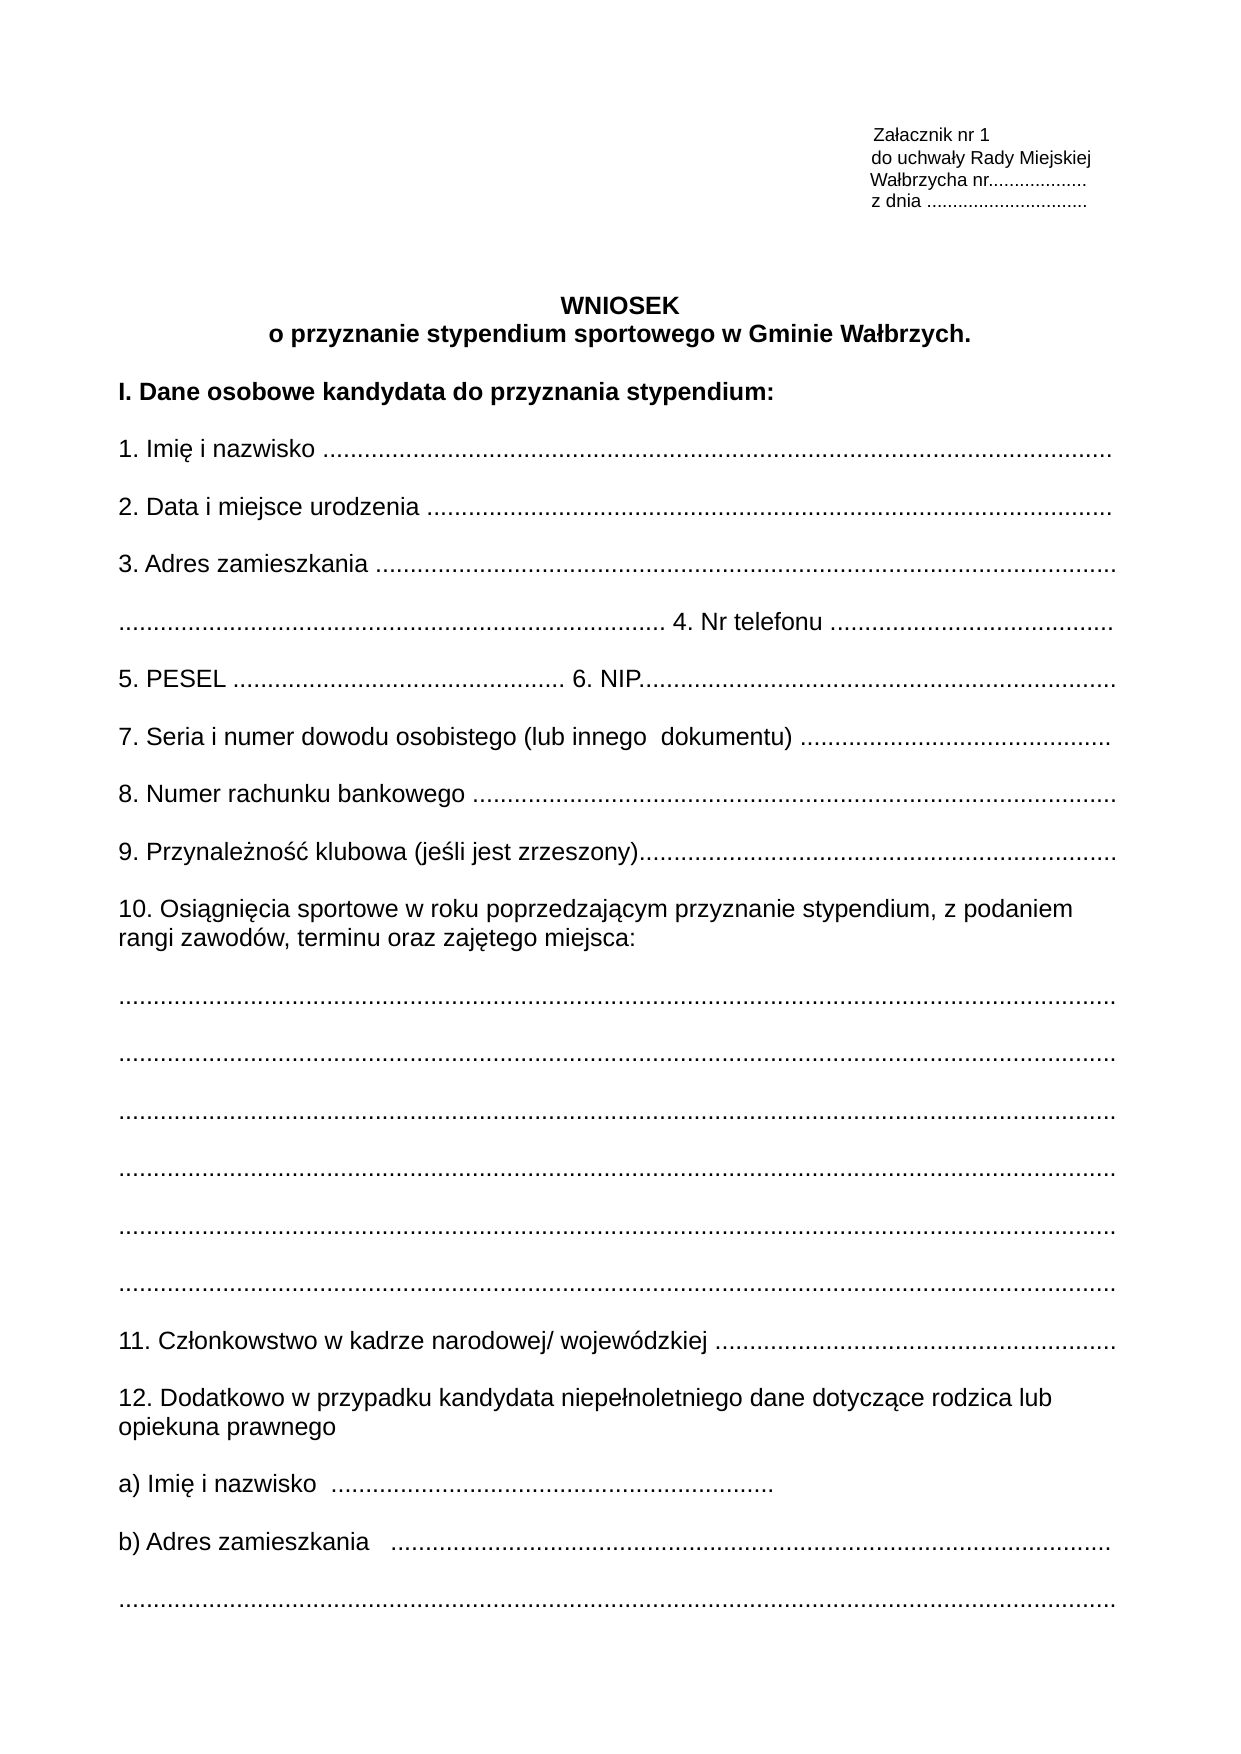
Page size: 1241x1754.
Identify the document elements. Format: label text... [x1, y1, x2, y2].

text z dnia ............................... [118, 190, 1122, 212]
text a) Imię i nazwisko ................................................................ [118, 1469, 1122, 1498]
list 7. Seria i numer dowodu osobistego (lub innego dokumentu) ............................................. [118, 722, 1122, 751]
text do uchwały Rady Miejskiej Wałbrzycha nr................... [118, 147, 1122, 190]
text ................................................................................................................................................ [118, 1038, 1122, 1067]
text ................................................................................................................................................ [118, 981, 1122, 1009]
text ............................................................................... 4. Nr telefonu ......................................... [118, 607, 1122, 636]
list 12. Dodatkowo w przypadku kandydata niepełnoletniego dane dotyczące rodzica lub opiekuna prawnego [118, 1383, 1122, 1441]
text o przyznanie stypendium sportowego w Gminie Wałbrzych. [118, 319, 1122, 348]
list 10. Osiągnięcia sportowe w roku poprzedzającym przyznanie stypendium, z podaniem rangi zawodów, terminu oraz zajętego miejsca: [118, 894, 1122, 952]
text 8. Numer rachunku bankowego ............................................................................................. [118, 779, 1122, 808]
text ................................................................................................................................................ [118, 1268, 1122, 1297]
text 9. Przynależność klubowa (jeśli jest zrzeszony)..................................................................... [118, 837, 1122, 866]
text WNIOSEK [118, 291, 1122, 319]
text 11. Członkowstwo w kadrze narodowej/ wojewódzkiej .......................................................... [118, 1326, 1122, 1354]
list I. Dane osobowe kandydata do przyznania stypendium: [118, 377, 1122, 406]
text b) Adres zamieszkania ........................................................................................................ [118, 1527, 1122, 1556]
text ................................................................................................................................................ [118, 1096, 1122, 1124]
text ................................................................................................................................................ [118, 1211, 1122, 1239]
text 5. PESEL ................................................ 6. NIP..................................................................... [118, 664, 1122, 693]
text Załacznik nr 1 [118, 118, 1122, 147]
list 1. Imię i nazwisko .................................................................................................................. [118, 434, 1122, 463]
text ................................................................................................................................................ [118, 1584, 1122, 1613]
list 2. Data i miejsce urodzenia ................................................................................................... [118, 492, 1122, 521]
text 3. Adres zamieszkania ........................................................................................................... [118, 549, 1122, 578]
text ................................................................................................................................................ [118, 1153, 1122, 1182]
